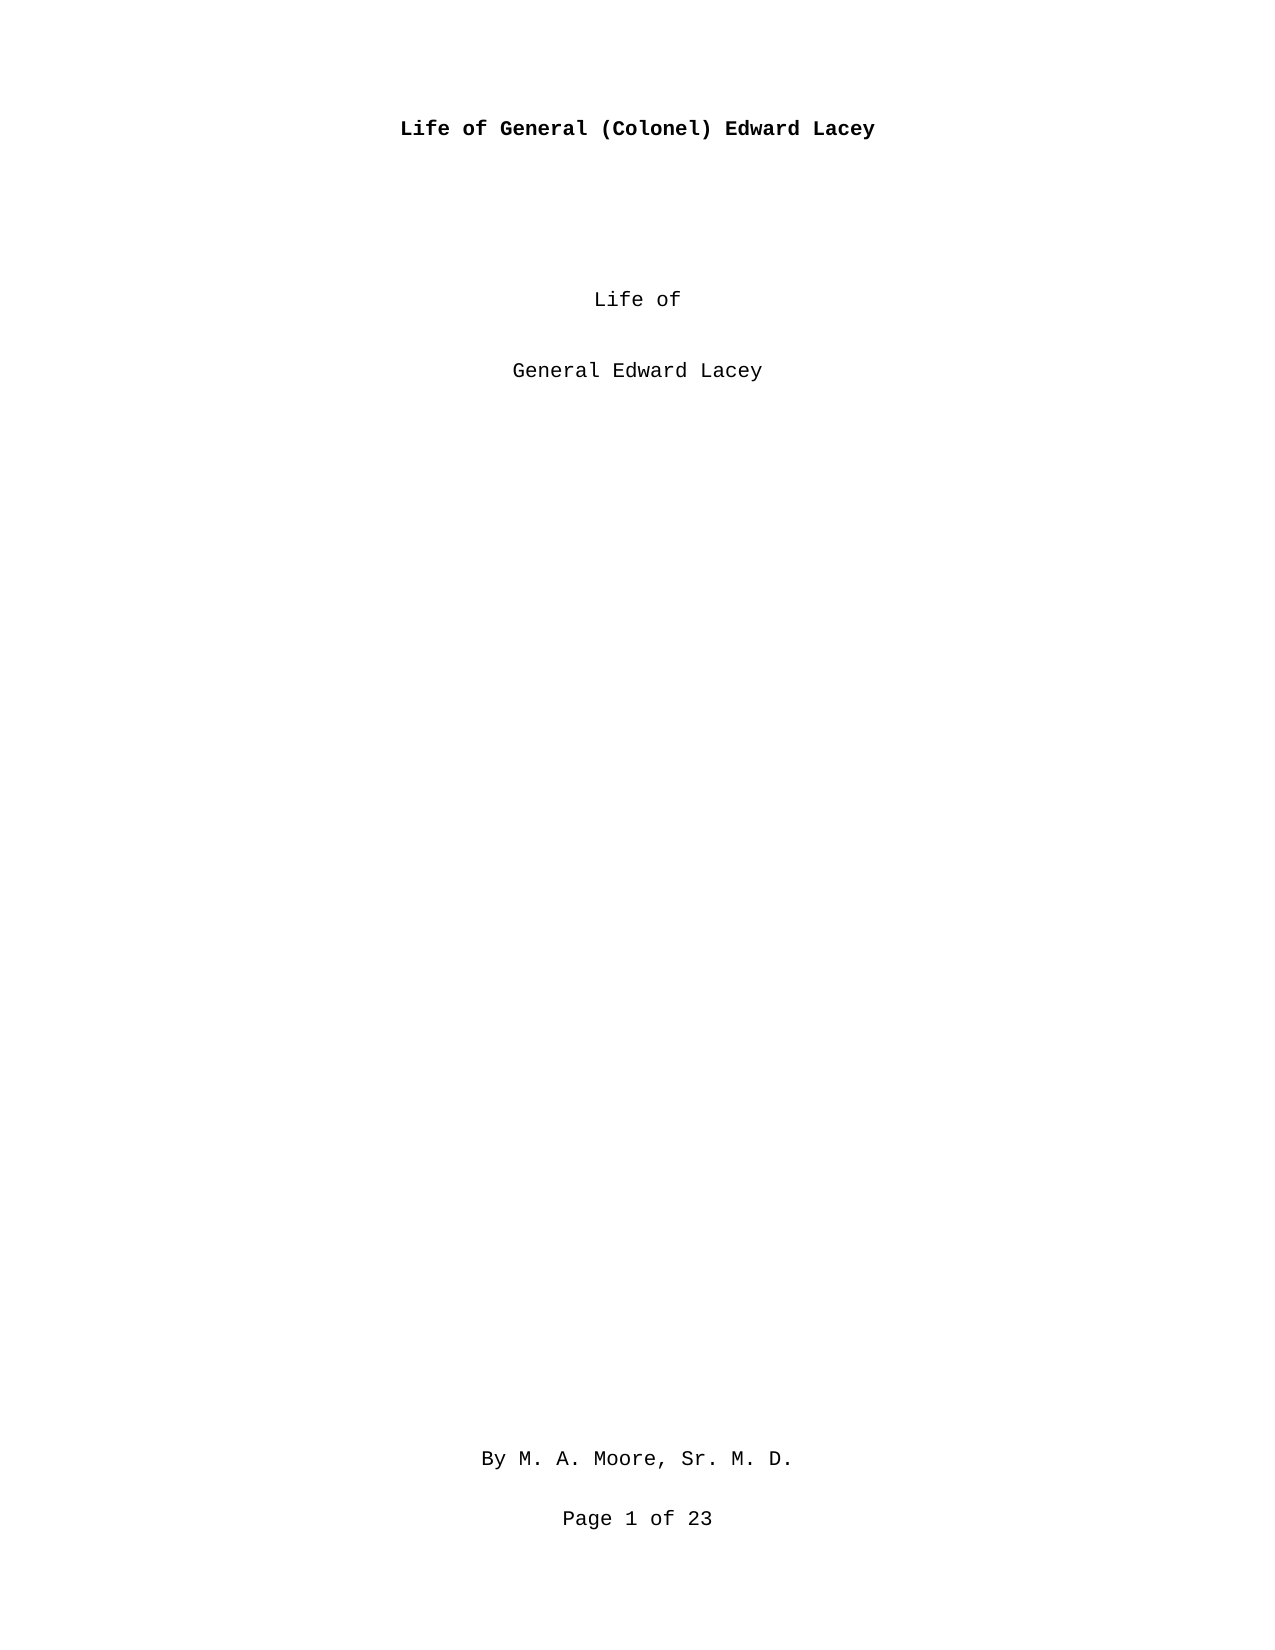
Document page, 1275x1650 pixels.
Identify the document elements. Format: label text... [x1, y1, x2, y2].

text Life of [118, 289, 1157, 313]
text By M. A. Moore, Sr. M. D. [118, 1448, 1157, 1472]
text General Edward Lacey [118, 360, 1157, 384]
